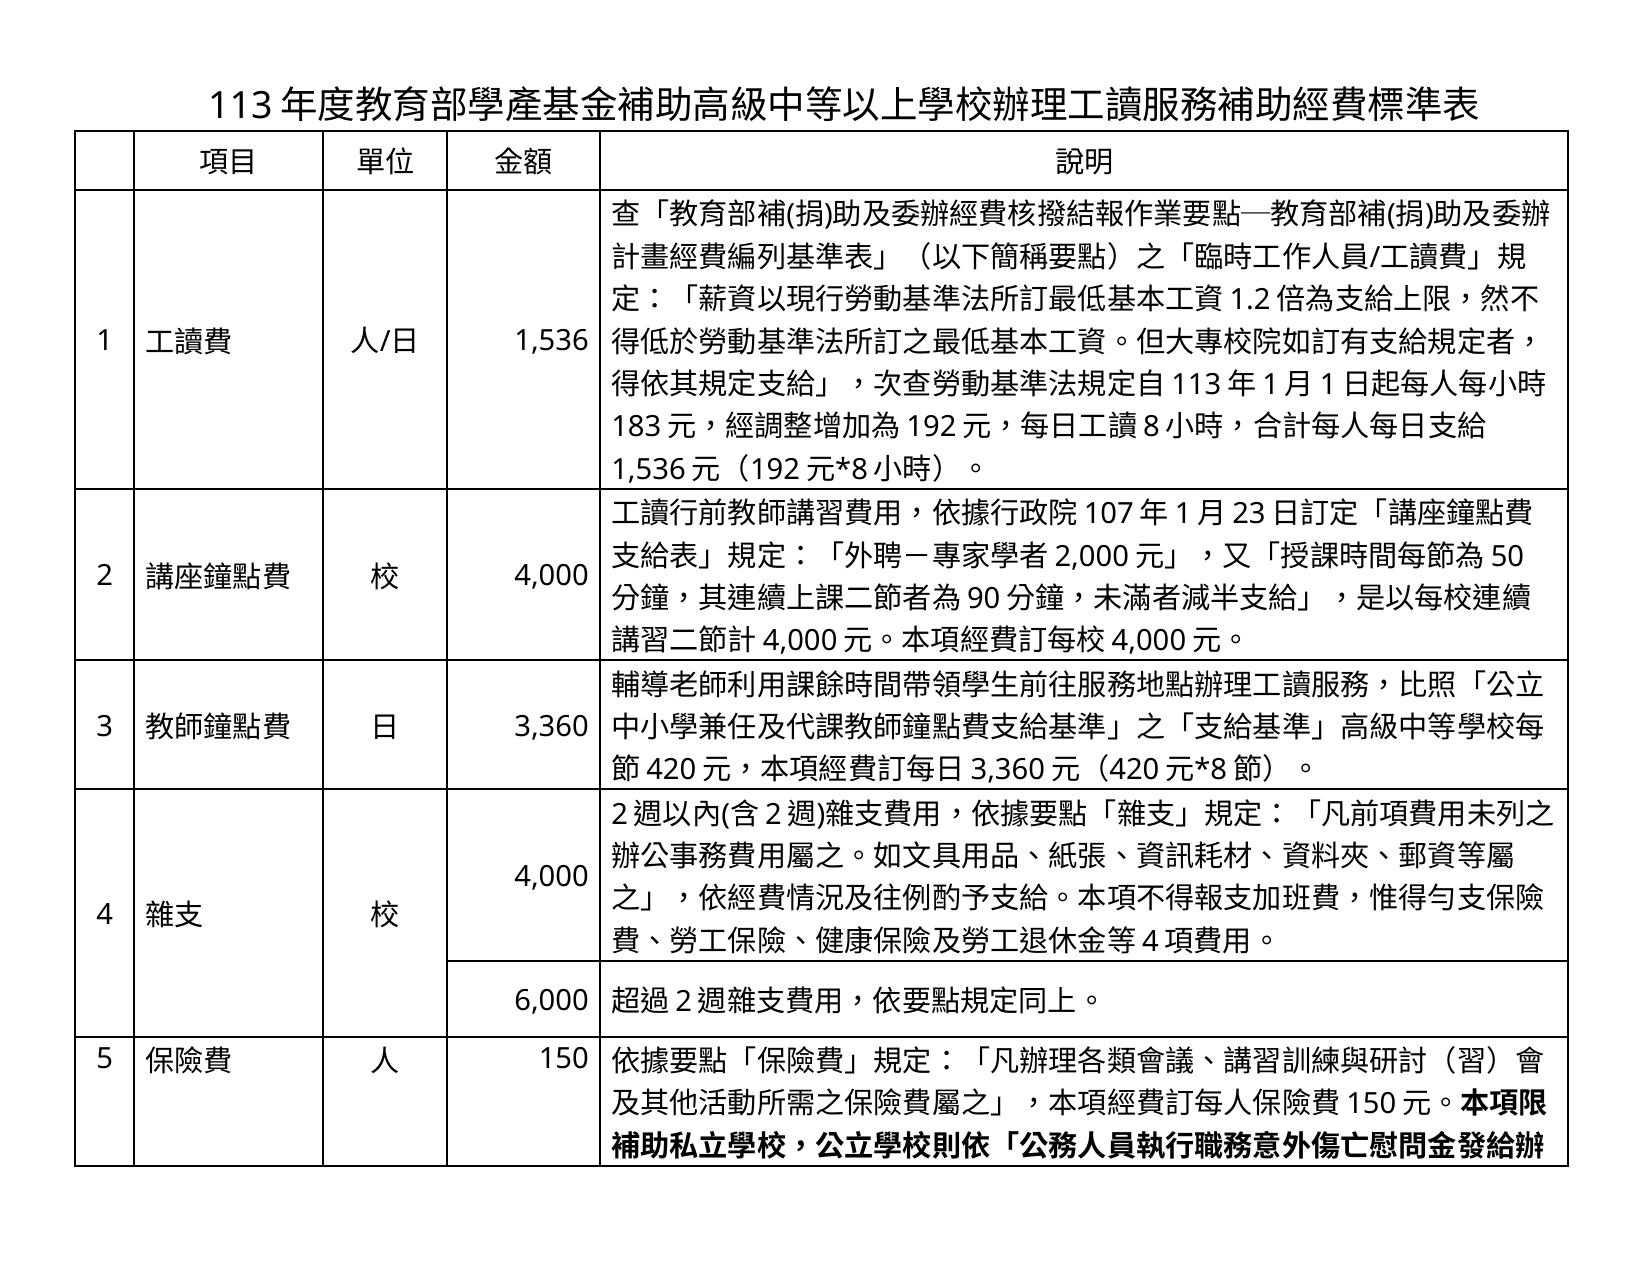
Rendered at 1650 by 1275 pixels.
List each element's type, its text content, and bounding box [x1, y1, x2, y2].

text 113年度教育部學產基金補助高級中等以上學校辦理工讀服務補助經費標準表 [75, 75, 1575, 129]
table_cell 輔導老師利用課餘時間帶領學生前往服務地點辦理工讀服務，比照「公立中小學兼任及代課教師鐘點費支給基準」之「支給基準」高級中等學校每節420元，本項經費訂每日3,360元（420元*8節）。 [601, 661, 1567, 788]
table_cell 超過2週雜支費用，依要點規定同上。 [601, 962, 1567, 1036]
table_cell 150 [448, 1038, 599, 1164]
table_cell 工讀費 [135, 191, 322, 488]
table_cell 1 [76, 191, 133, 488]
table_header 項目 [135, 132, 322, 189]
table_cell 校 [324, 790, 446, 1036]
table_cell 5 [76, 1038, 133, 1164]
table_cell 保險費 [135, 1038, 322, 1164]
table_header [76, 132, 133, 189]
table_cell 工讀行前教師講習費用，依據行政院107年1月23日訂定「講座鐘點費支給表」規定：「外聘－專家學者2,000元」，又「授課時間每節為50分鐘，其連續上課二節者為90分鐘，未滿者減半支給」，是以每校連續講習二節計4,000元。本項經費訂每校4,000元。 [601, 490, 1567, 659]
table_cell 教師鐘點費 [135, 661, 322, 788]
table_cell 人 [324, 1038, 446, 1164]
table_cell 3,360 [448, 661, 599, 788]
table_cell 雜支 [135, 790, 322, 1036]
table_header 單位 [324, 132, 446, 189]
table_cell 4,000 [448, 790, 599, 960]
table_cell 4,000 [448, 490, 599, 659]
table_cell 2 [76, 490, 133, 659]
table_header 說明 [601, 132, 1567, 189]
table_cell 2週以內(含2週)雜支費用，依據要點「雜支」規定：「凡前項費用未列之辦公事務費用屬之。如文具用品、紙張、資訊耗材、資料夾、郵資等屬之」，依經費情況及往例酌予支給。本項不得報支加班費，惟得勻支保險費、勞工保險、健康保險及勞工退休金等4項費用。 [601, 790, 1567, 960]
table_cell 3 [76, 661, 133, 788]
table_cell 校 [324, 490, 446, 659]
table_cell 依據要點「保險費」規定：「凡辦理各類會議、講習訓練與研討（習）會及其他活動所需之保險費屬之」，本項經費訂每人保險費150元。本項限補助私立學校，公立學校則依「公務人員執行職務意外傷亡慰問金發給辦 [601, 1038, 1567, 1164]
table_cell 4 [76, 790, 133, 1036]
table_cell 日 [324, 661, 446, 788]
table_cell 講座鐘點費 [135, 490, 322, 659]
table_header 金額 [448, 132, 599, 189]
table_cell 查「教育部補(捐)助及委辦經費核撥結報作業要點─教育部補(捐)助及委辦計畫經費編列基準表」（以下簡稱要點）之「臨時工作人員/工讀費」規定：「薪資以現行勞動基準法所訂最低基本工資1.2倍為支給上限，然不得低於勞動基準法所訂之最低基本工資。但大專校院如訂有支給規定者，得依其規定支給」，次查勞動基準法規定自113年1月1日起每人每小時183元，經調整增加為192元，每日工讀8小時，合計每人每日支給1,536元（192元*8小時）。 [601, 191, 1567, 488]
table_cell 1,536 [448, 191, 599, 488]
table_cell 人/日 [324, 191, 446, 488]
table_cell 6,000 [448, 962, 599, 1036]
